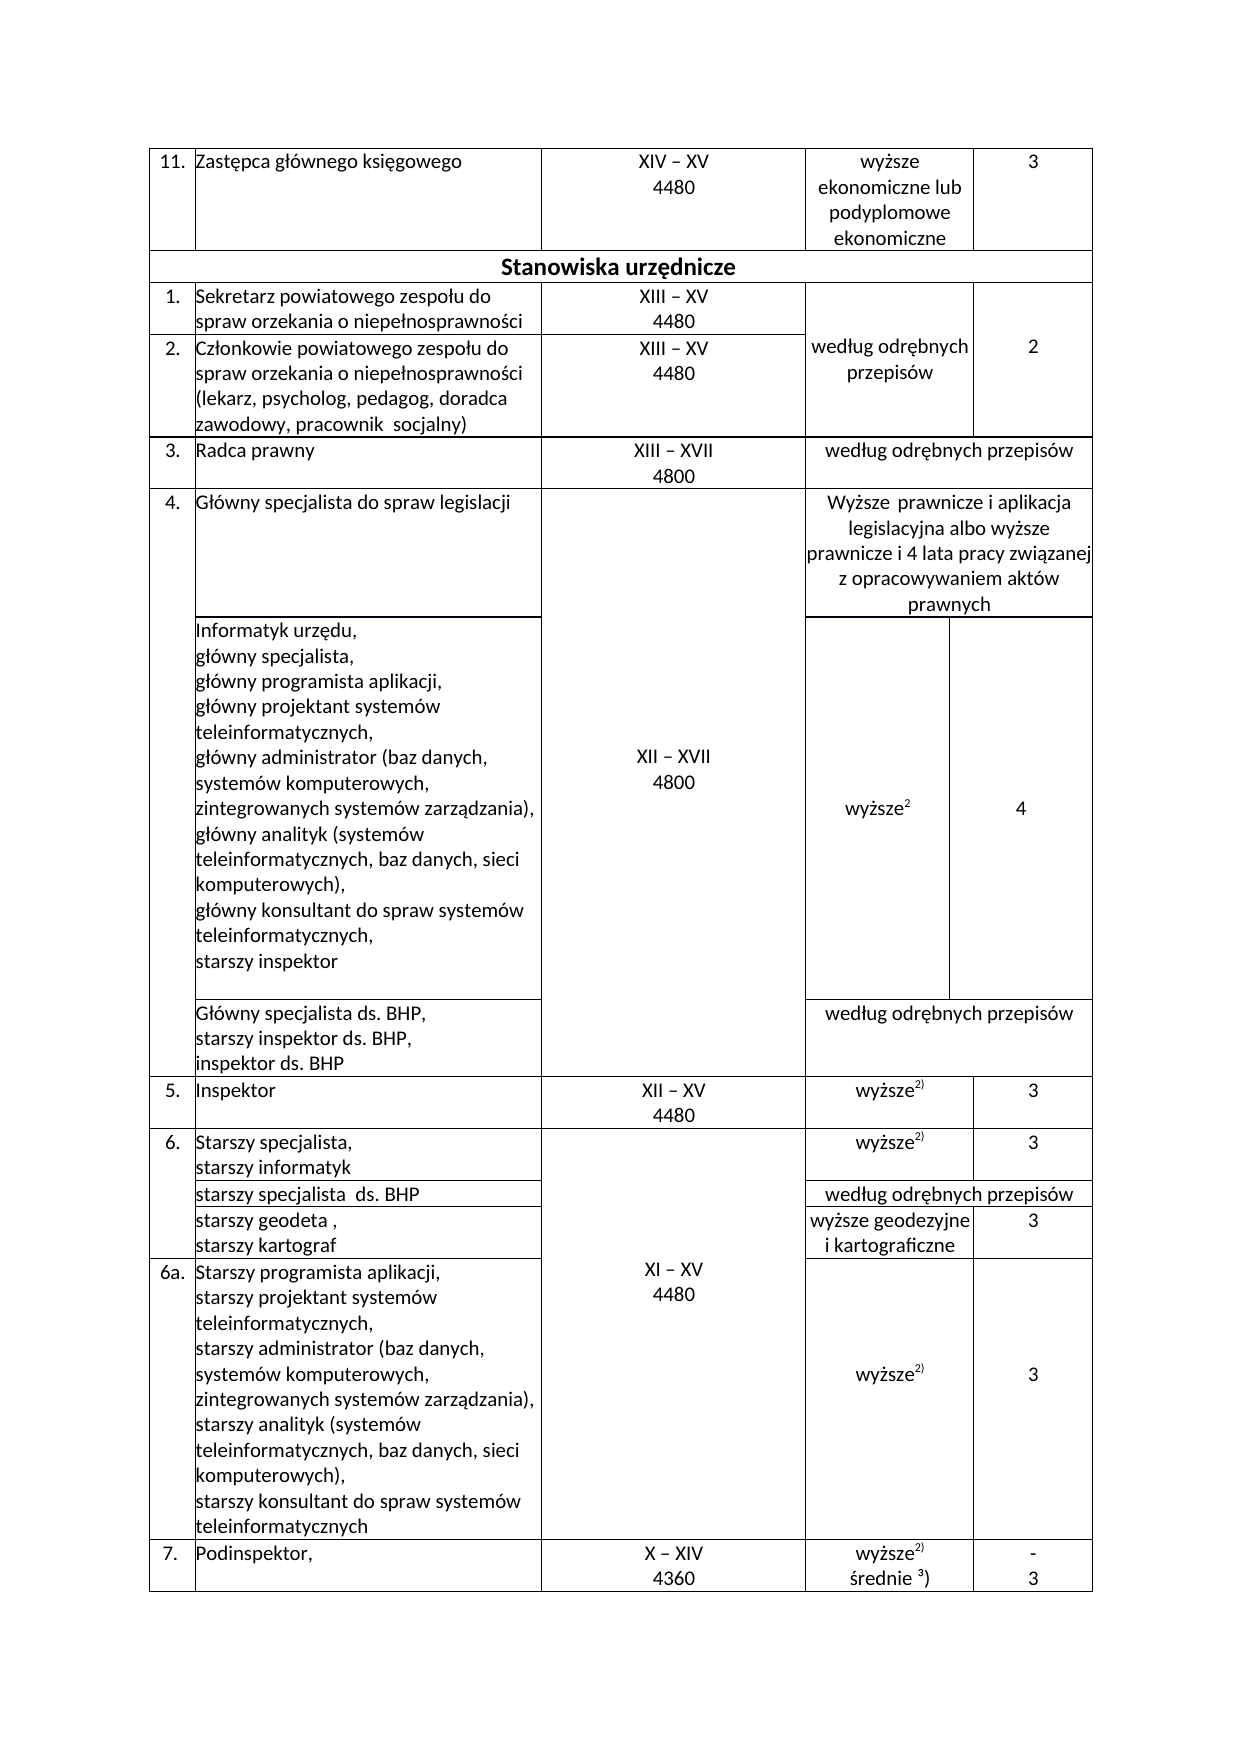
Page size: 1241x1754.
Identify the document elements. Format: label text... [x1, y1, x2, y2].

table_cell według odrębnych przepisów [806, 1000, 1092, 1076]
table_cell Wyższe prawnicze i aplikacja legislacyjna albo wyższe prawnicze i 4 lata pracy związanej z opracowywaniem aktów prawnych [806, 489, 1092, 616]
table_cell wyższe2 [806, 618, 949, 999]
table_cell 6a. [150, 1259, 195, 1539]
table_cell Inspektor [196, 1077, 541, 1128]
table_cell wyższe2) średnie ³) [806, 1540, 973, 1591]
table_cell wyższe2) [806, 1077, 973, 1128]
table_cell XI – XV 4480 [542, 1129, 805, 1539]
table_cell Główny specjalista do spraw legislacji [196, 489, 541, 616]
table_cell 2 [974, 283, 1092, 436]
table_cell XIV – XV 4480 [542, 149, 805, 250]
table_cell X – XIV 4360 [542, 1540, 805, 1591]
table_cell - 3 [974, 1540, 1092, 1591]
table_cell 1. [150, 283, 195, 334]
table_cell Informatyk urzędu, główny specjalista, główny programista aplikacji, główny projektant systemów teleinformatycznych, główny administrator (baz danych, systemów komputerowych, zintegrowanych systemów zarządzania), główny analityk (systemów teleinformatycznych, baz danych, sieci komputerowych), główny konsultant do spraw systemów teleinformatycznych, starszy inspektor [196, 618, 541, 999]
table_cell według odrębnych przepisów [806, 1181, 1092, 1206]
table_cell XIII – XVII 4800 [542, 438, 805, 488]
table_cell XII – XVII 4800 [542, 489, 805, 1076]
table_cell Sekretarz powiatowego zespołu do spraw orzekania o niepełnosprawności [196, 283, 541, 334]
table_cell Starszy programista aplikacji, starszy projektant systemów teleinformatycznych, starszy administrator (baz danych, systemów komputerowych, zintegrowanych systemów zarządzania), starszy analityk (systemów teleinformatycznych, baz danych, sieci komputerowych), starszy konsultant do spraw systemów teleinformatycznych [196, 1259, 541, 1539]
table_cell 3 [974, 1129, 1092, 1180]
table_cell Podinspektor, [196, 1540, 541, 1591]
table_cell 3 [974, 1077, 1092, 1128]
table_cell 5. [150, 1077, 195, 1128]
table_cell 4 [950, 618, 1092, 999]
table_cell Zastępca głównego księgowego [196, 149, 541, 250]
table_cell XIII – XV 4480 [542, 335, 805, 436]
table_cell Stanowiska urzędnicze [150, 251, 1092, 282]
table_cell 11. [150, 149, 195, 250]
table_cell starszy specjalista ds. BHP [196, 1181, 541, 1206]
table_cell według odrębnych przepisów [806, 283, 973, 436]
table_cell Członkowie powiatowego zespołu do spraw orzekania o niepełnosprawności (lekarz, psycholog, pedagog, doradca zawodowy, pracownik socjalny) [196, 335, 541, 436]
table_cell wyższe geodezyjne i kartograficzne [806, 1207, 973, 1258]
table_cell 2. [150, 335, 195, 436]
table_cell Główny specjalista ds. BHP, starszy inspektor ds. BHP, inspektor ds. BHP [196, 1000, 541, 1076]
table_cell 3 [974, 149, 1092, 250]
table_cell według odrębnych przepisów [806, 438, 1092, 488]
table_cell XIII – XV 4480 [542, 283, 805, 334]
table_cell starszy geodeta , starszy kartograf [196, 1207, 541, 1258]
table_cell Starszy specjalista, starszy informatyk [196, 1129, 541, 1180]
table_cell wyższe ekonomiczne lub podyplomowe ekonomiczne [806, 149, 973, 250]
table_cell 3 [974, 1259, 1092, 1539]
table_cell 6. [150, 1129, 195, 1258]
table_cell 4. [150, 489, 195, 1076]
table_cell wyższe2) [806, 1259, 973, 1539]
table_cell XII – XV 4480 [542, 1077, 805, 1128]
table_cell 3. [150, 438, 195, 488]
table_cell Radca prawny [196, 438, 541, 488]
table_cell 3 [974, 1207, 1092, 1258]
table_cell wyższe2) [806, 1129, 973, 1180]
table_cell 7. [150, 1540, 195, 1591]
